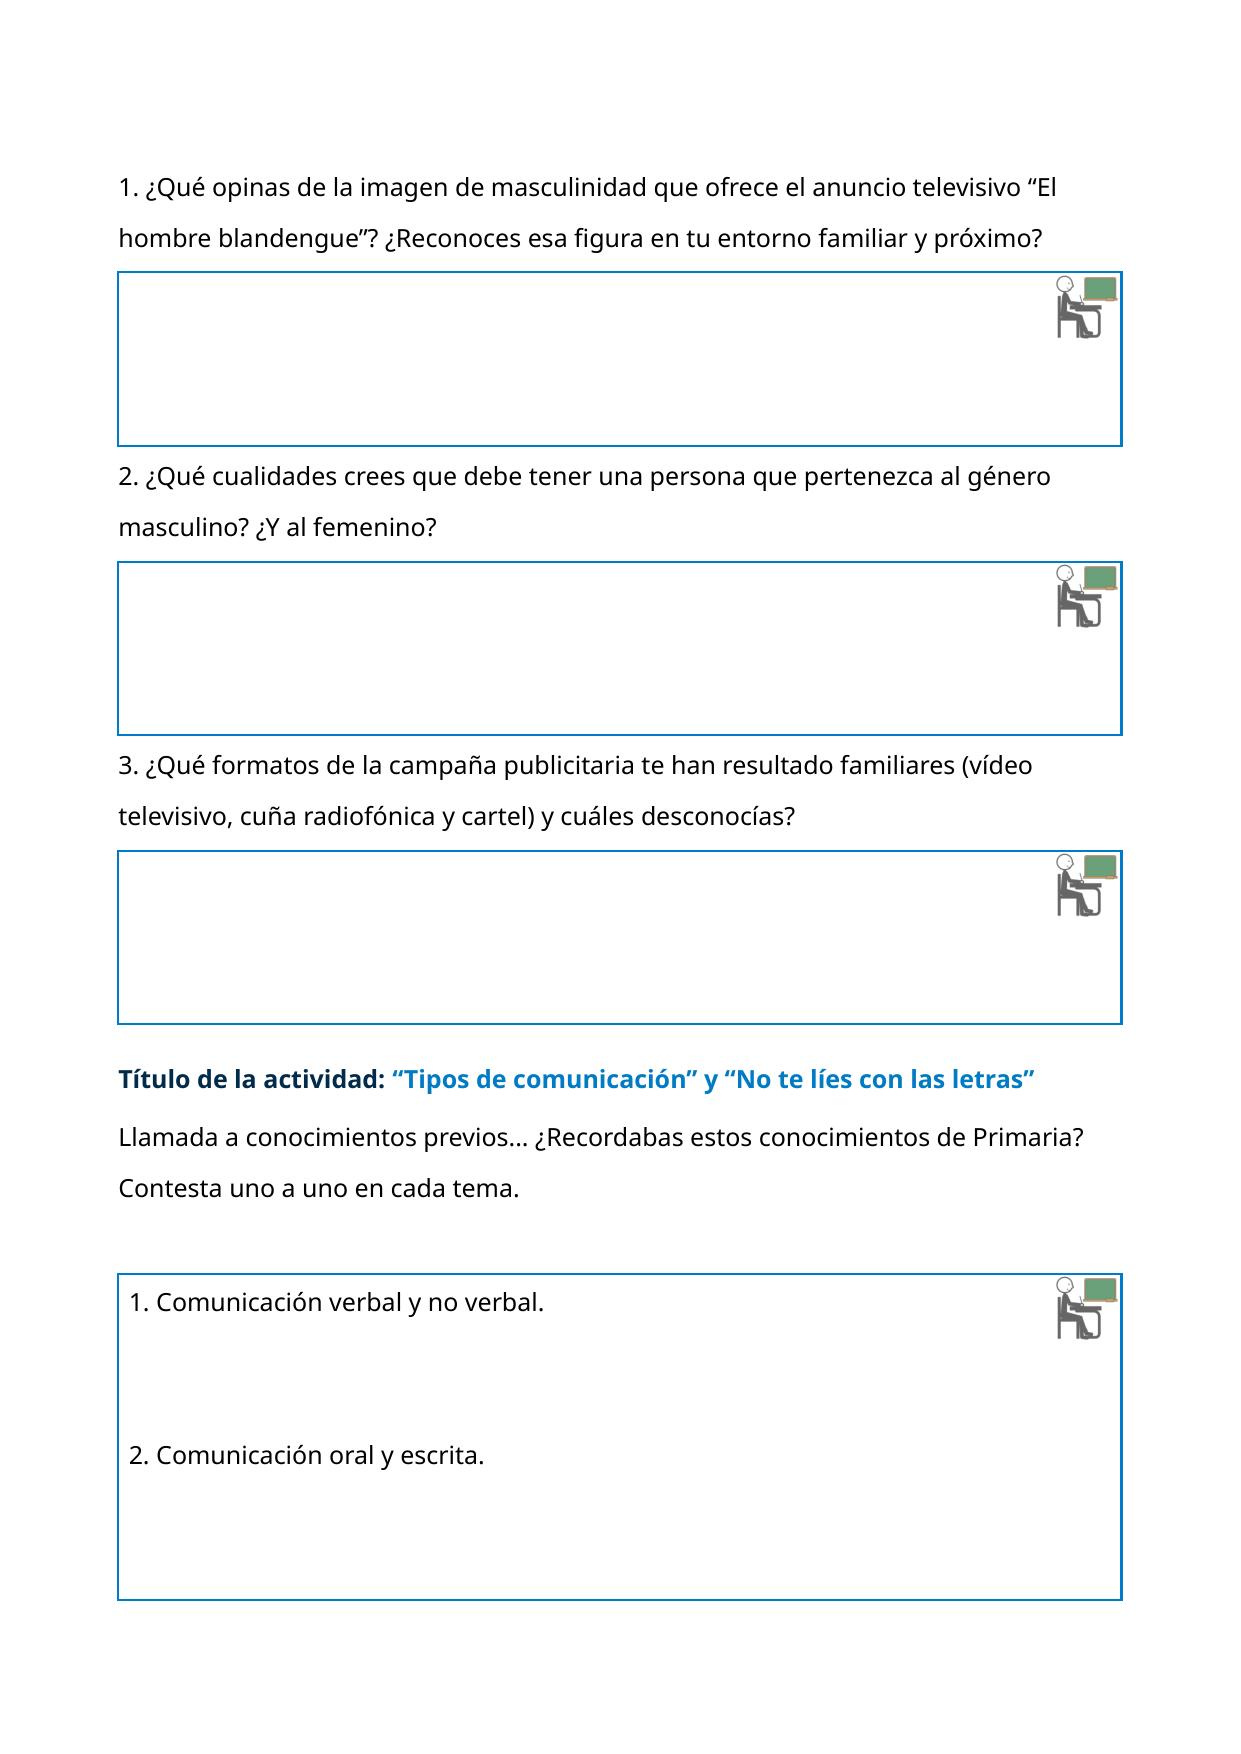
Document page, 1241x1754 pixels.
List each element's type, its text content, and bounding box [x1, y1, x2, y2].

list 1. ¿Qué opinas de la imagen de masculinidad que ofrece el anuncio televisivo “El hombre blandengue”? ¿Reconoces esa figura en tu entorno familiar y próximo? [118, 169, 1122, 254]
list 2. ¿Qué cualidades crees que debe tener una persona que pertenezca al género masculino? ¿Y al femenino? [118, 458, 1122, 543]
table_header [119, 273, 1120, 444]
table_header [119, 563, 1120, 734]
list Llamada a conocimientos previos... ¿Recordabas estos conocimientos de Primaria? Contesta uno a uno en cada tema. [118, 1119, 1122, 1204]
table_header 1. Comunicación verbal y no verbal. 2. Comunicación oral y escrita. [119, 1275, 1120, 1599]
list 3. ¿Qué formatos de la campaña publicitaria te han resultado familiares (vídeo televisivo, cuña radiofónica y cartel) y cuáles desconocías? [118, 748, 1122, 833]
subtitle Título de la actividad: “Tipos de comunicación” y “No te líes con las letras” [118, 1062, 1122, 1096]
table_header [119, 852, 1120, 1023]
